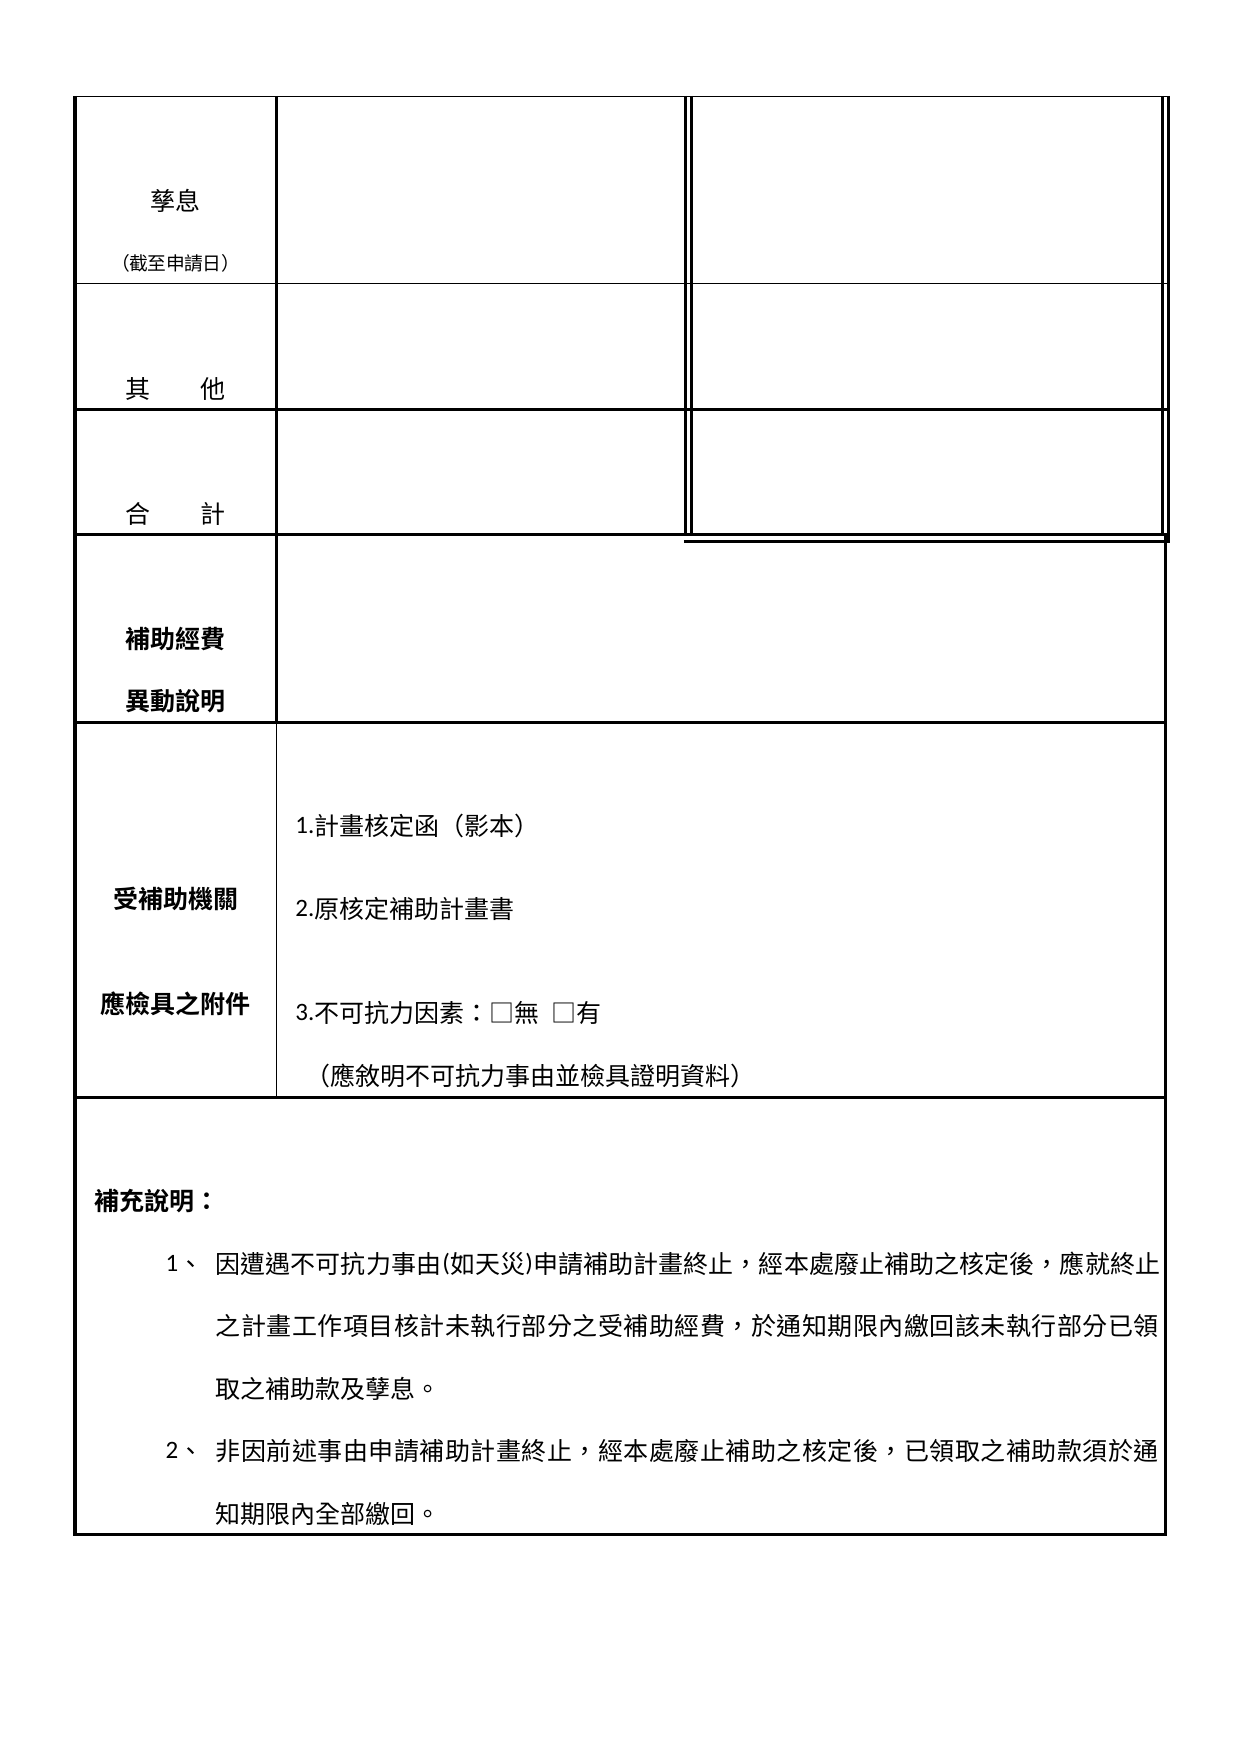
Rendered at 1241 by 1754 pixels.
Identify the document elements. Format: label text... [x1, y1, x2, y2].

table_cell 其 他 [77, 284, 275, 408]
table_cell 補充說明： 因遭遇不可抗力事由(如天災)申請補助計畫終止，經本處廢止補助之核定後，應就終止之計畫工作項目核計未執行部分之受補助經費，於通知期限內繳回該未執行部分已領取之補助款及孽息。 非因前述事由申請補助計畫終止，經本處廢止補助之核定後，已領取之補助款須於通知期限內全部繳回。 [77, 1099, 1164, 1533]
table_cell [693, 411, 1161, 533]
table_cell [278, 411, 684, 533]
table_cell 1.計畫核定函（影本） 2.原核定補助計畫書 3.不可抗力因素：□無 □有 （應敘明不可抗力事由並檢具證明資料） [277, 724, 1164, 1096]
table_cell 孳息 （截至申請日） [77, 97, 275, 283]
table_cell 補助經費 異動說明 [77, 536, 275, 721]
table_cell 合 計 [77, 411, 275, 533]
table_cell [693, 97, 1161, 283]
table_cell [278, 284, 684, 408]
table_cell [278, 97, 684, 283]
table_cell [693, 284, 1161, 408]
table_cell 受補助機關 應檢具之附件 [77, 724, 276, 1096]
table_cell [278, 536, 1164, 721]
